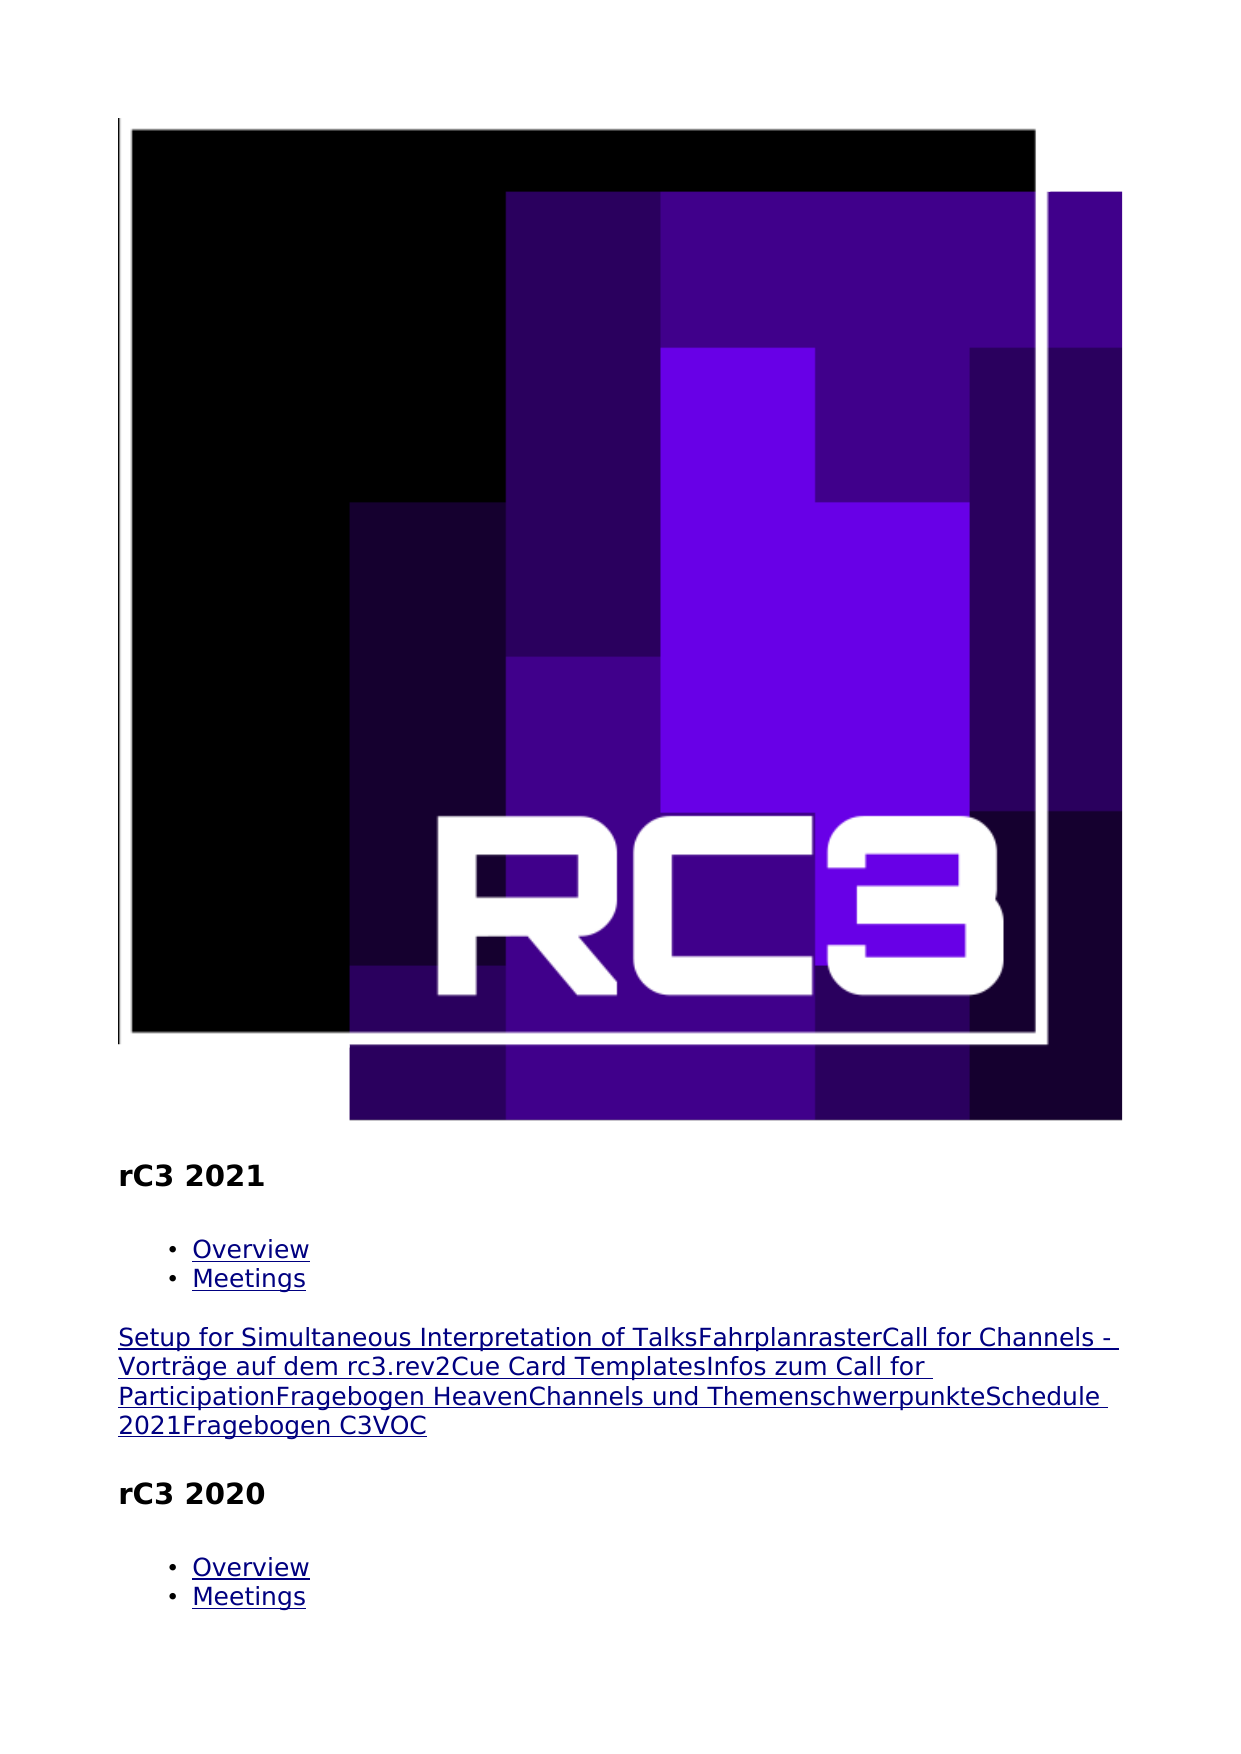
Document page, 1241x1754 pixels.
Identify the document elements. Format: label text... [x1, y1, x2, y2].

picture [118, 118, 1123, 1122]
list Meetings [177, 1583, 1122, 1612]
list Meetings [177, 1265, 1122, 1294]
list Overview [177, 1553, 1122, 1583]
list Overview [177, 1236, 1122, 1265]
text Setup for Simultaneous Interpretation of TalksFahrplanrasterCall for Channels - Vorträge auf dem rc3.rev2Cue Card TemplatesInfos zum Call for ParticipationFragebogen HeavenChannels und ThemenschwerpunkteSchedule 2021Fragebogen C3VOC [118, 1323, 1122, 1440]
subtitle rC3 2021 [118, 1159, 1122, 1193]
subtitle rC3 2020 [118, 1477, 1122, 1511]
